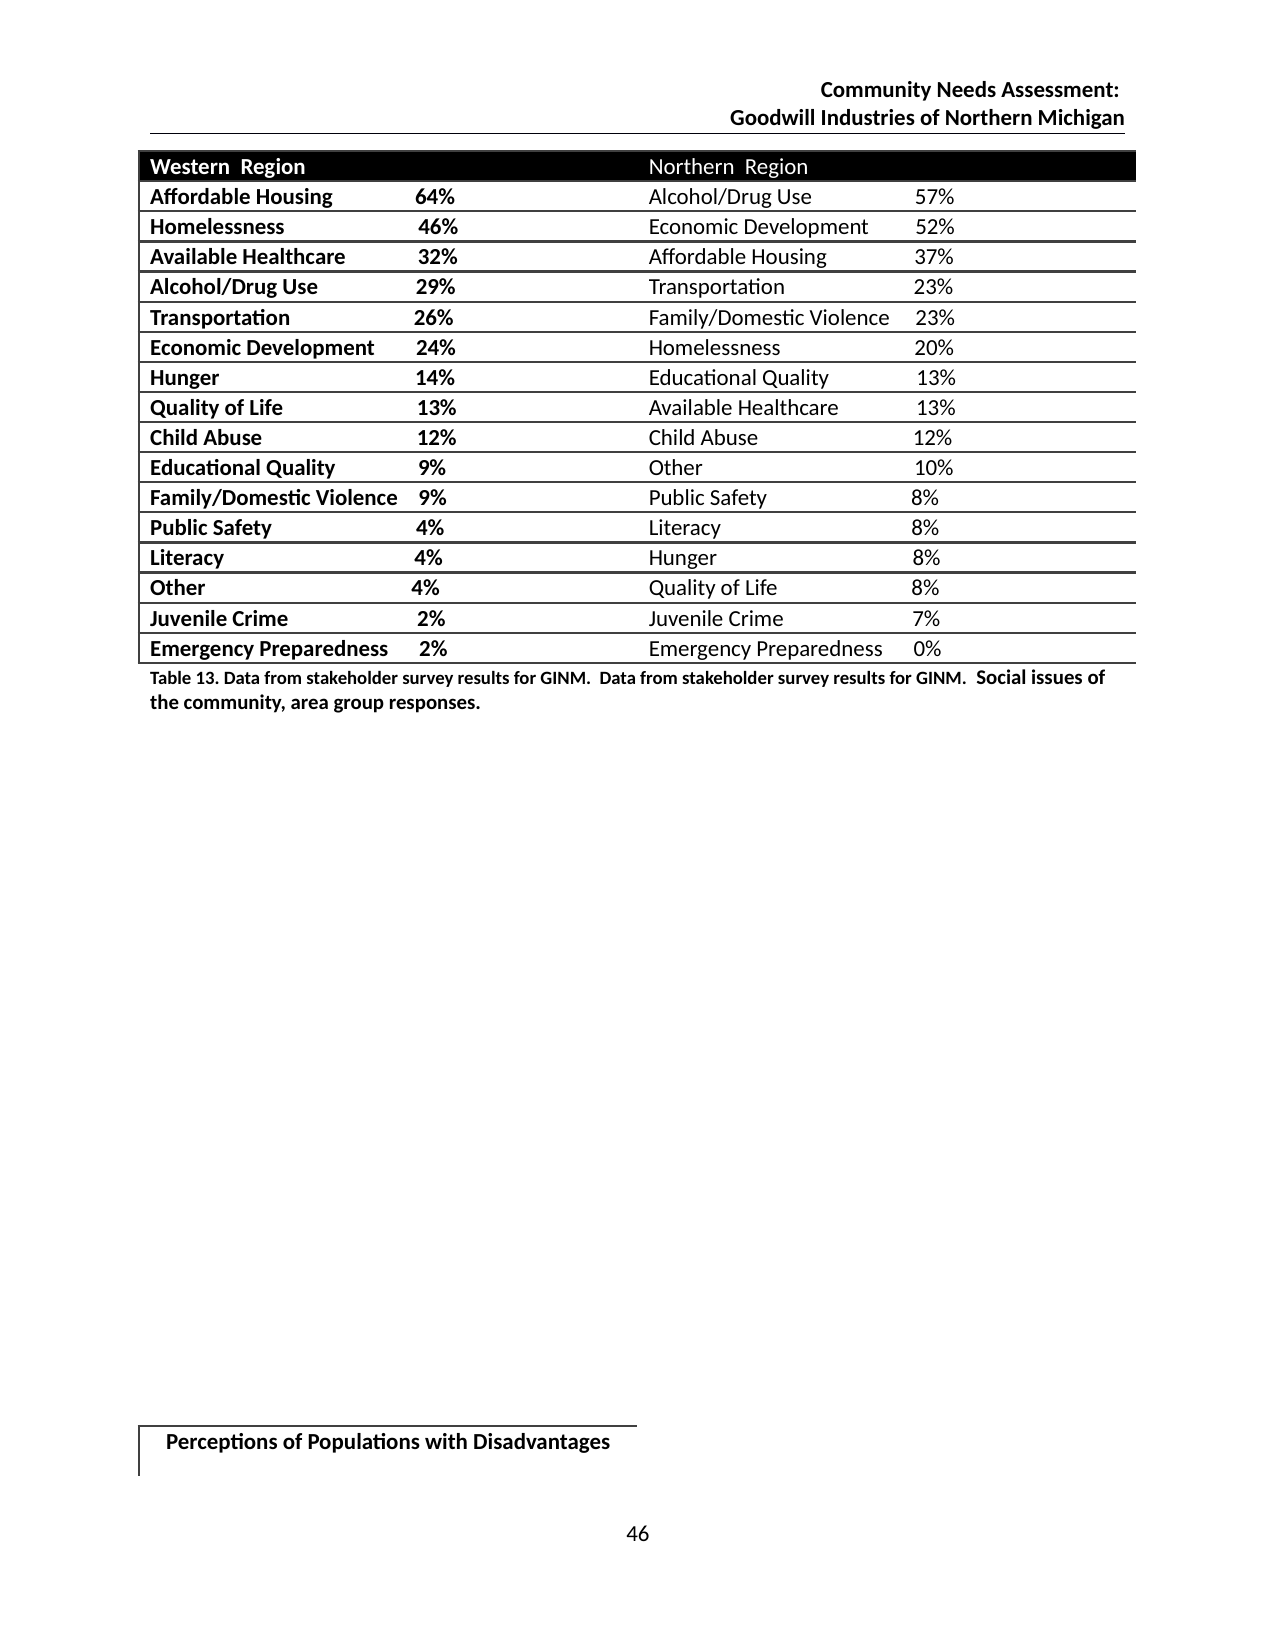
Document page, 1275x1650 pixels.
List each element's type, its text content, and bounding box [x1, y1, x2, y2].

table_cell Juvenile Crime 7% [637, 604, 1136, 632]
table_cell Child Abuse 12% [637, 423, 1136, 451]
table_cell Other 10% [637, 453, 1136, 481]
table_cell Alcohol/Drug Use 57% [637, 182, 1136, 210]
table_header Perceptions of Populations with Disadvantages [140, 1427, 637, 1476]
text Table 13. Data from stakeholder survey results for GINM. Data from stakeholder survey results for GINM. Social issues of the community, area group responses. [150, 664, 1125, 715]
table_cell Northern Region [637, 152, 1136, 180]
table_cell Affordable Housing 64% [140, 182, 637, 210]
table_cell Literacy 8% [637, 513, 1136, 541]
table_cell Homelessness 46% [140, 212, 637, 240]
table_cell Emergency Preparedness 2% [140, 634, 637, 662]
table_cell Affordable Housing 37% [637, 243, 1136, 270]
table_cell Hunger 8% [637, 544, 1136, 571]
table_cell Family/Domestic Violence 9% [140, 483, 637, 511]
table_cell Transportation 26% [140, 303, 637, 331]
table_cell Emergency Preparedness 0% [637, 634, 1136, 662]
table_cell Educational Quality 9% [140, 453, 637, 481]
table_cell Other 4% [140, 574, 637, 602]
table_cell Homelessness 20% [637, 333, 1136, 361]
table_cell Family/Domestic Violence 23% [637, 303, 1136, 331]
table_cell Child Abuse 12% [140, 423, 637, 451]
table_cell Public Safety 4% [140, 513, 637, 541]
table_cell Educational Quality 13% [637, 363, 1136, 391]
table_cell Economic Development 24% [140, 333, 637, 361]
table_cell Literacy 4% [140, 544, 637, 571]
table_cell Transportation 23% [637, 273, 1136, 301]
table_cell Juvenile Crime 2% [140, 604, 637, 632]
table_cell Quality of Life 8% [637, 574, 1136, 602]
table_cell Alcohol/Drug Use 29% [140, 273, 637, 301]
table_cell Quality of Life 13% [140, 393, 637, 421]
table_cell Western Region [140, 152, 637, 180]
table_cell Economic Development 52% [637, 212, 1136, 240]
table_cell Hunger 14% [140, 363, 637, 391]
table_cell Available Healthcare 32% [140, 243, 637, 270]
table_cell Available Healthcare 13% [637, 393, 1136, 421]
table_cell Public Safety 8% [637, 483, 1136, 511]
